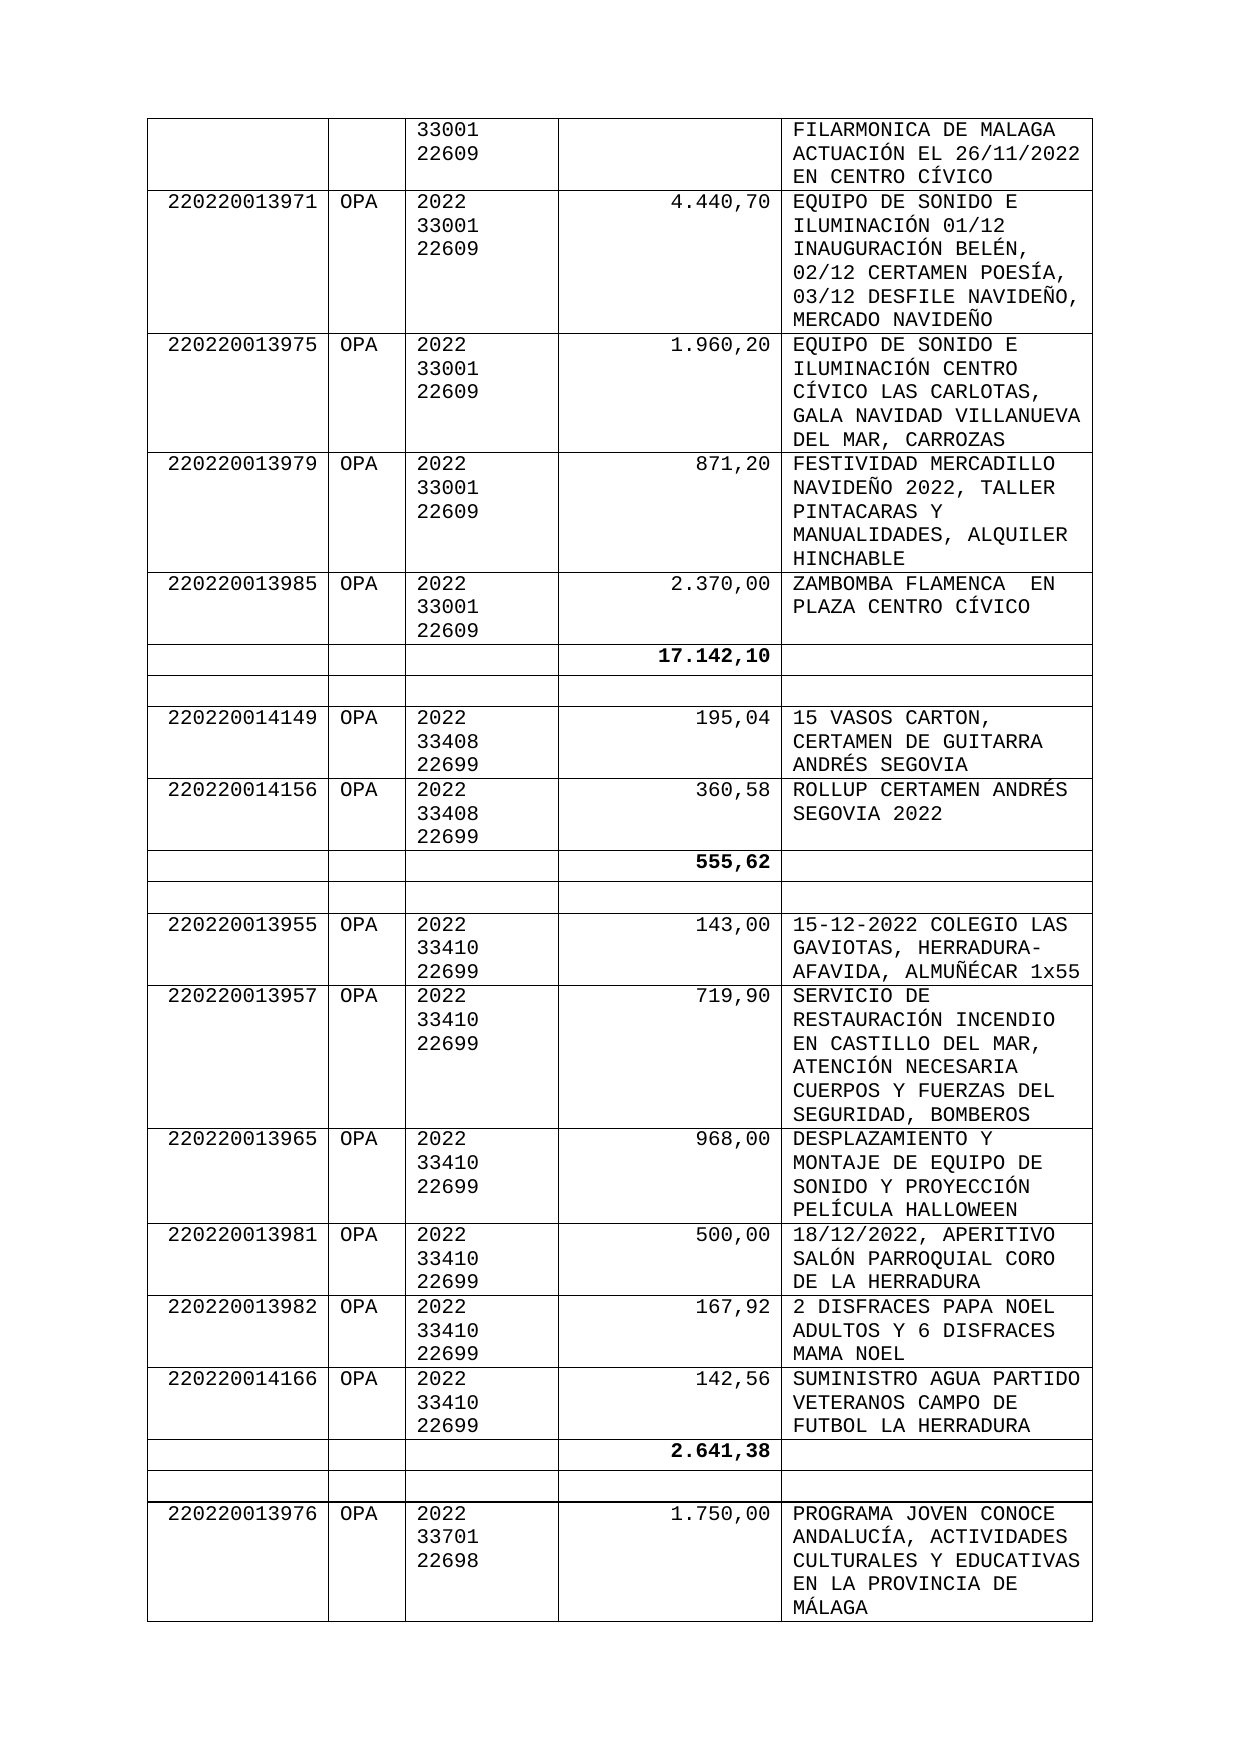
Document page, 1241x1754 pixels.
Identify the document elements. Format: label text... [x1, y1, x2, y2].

table_cell 2022 33410 22699 [406, 914, 558, 984]
table_cell [329, 882, 405, 912]
table_cell OPA [329, 779, 405, 850]
table_cell [559, 1471, 781, 1501]
table_cell [406, 1471, 558, 1501]
table_cell 4.440,70 [559, 191, 781, 333]
table_cell 15 VASOS CARTON, CERTAMEN DE GUITARRA ANDRÉS SEGOVIA [782, 707, 1092, 778]
table_cell 2.641,38 [559, 1440, 781, 1470]
table_cell OPA [329, 986, 405, 1127]
table_cell 220220014156 [148, 779, 328, 850]
table_cell FILARMONICA DE MALAGA ACTUACIÓN EL 26/11/2022 EN CENTRO CÍVICO [782, 119, 1092, 190]
table_cell OPA [329, 1296, 405, 1367]
table_cell 220220013971 [148, 191, 328, 333]
table_cell [406, 851, 558, 881]
table_cell OPA [329, 1368, 405, 1439]
table_cell [559, 676, 781, 706]
table_cell 2022 33701 22698 [406, 1503, 558, 1621]
table_cell [559, 119, 781, 190]
table_cell 220220013976 [148, 1503, 328, 1621]
table_cell 220220013979 [148, 453, 328, 572]
table_cell 33001 22609 [406, 119, 558, 190]
table_cell [329, 1471, 405, 1501]
table_cell [148, 119, 328, 190]
table_cell [406, 882, 558, 912]
table_cell OPA [329, 1129, 405, 1223]
table_cell 968,00 [559, 1129, 781, 1223]
table_cell [148, 1471, 328, 1501]
table_cell 1.750,00 [559, 1503, 781, 1621]
table_cell ZAMBOMBA FLAMENCA EN PLAZA CENTRO CÍVICO [782, 573, 1092, 643]
table_cell [329, 645, 405, 675]
table_cell OPA [329, 573, 405, 643]
table_cell [782, 882, 1092, 912]
table_cell 2022 33410 22699 [406, 1296, 558, 1367]
table_cell [148, 676, 328, 706]
table_cell [329, 676, 405, 706]
table_cell 360,58 [559, 779, 781, 850]
table_cell 871,20 [559, 453, 781, 572]
table_cell 220220013975 [148, 334, 328, 452]
table_cell 2 DISFRACES PAPA NOEL ADULTOS Y 6 DISFRACES MAMA NOEL [782, 1296, 1092, 1367]
table_cell [782, 676, 1092, 706]
table_cell 2022 33410 22699 [406, 1129, 558, 1223]
table_cell [148, 1440, 328, 1470]
table_cell [329, 851, 405, 881]
table_cell DESPLAZAMIENTO Y MONTAJE DE EQUIPO DE SONIDO Y PROYECCIÓN PELÍCULA HALLOWEEN [782, 1129, 1092, 1223]
table_cell 220220014166 [148, 1368, 328, 1439]
table_cell 220220013955 [148, 914, 328, 984]
table_cell 2022 33408 22699 [406, 779, 558, 850]
table_cell OPA [329, 453, 405, 572]
table_cell [782, 1440, 1092, 1470]
table_cell [782, 851, 1092, 881]
table_cell 2022 33001 22609 [406, 191, 558, 333]
table_cell EQUIPO DE SONIDO E ILUMINACIÓN CENTRO CÍVICO LAS CARLOTAS, GALA NAVIDAD VILLANUEVA DEL MAR, CARROZAS [782, 334, 1092, 452]
table_cell PROGRAMA JOVEN CONOCE ANDALUCÍA, ACTIVIDADES CULTURALES Y EDUCATIVAS EN LA PROVINCIA DE MÁLAGA [782, 1503, 1092, 1621]
table_cell 500,00 [559, 1224, 781, 1295]
table_cell OPA [329, 1224, 405, 1295]
table_cell OPA [329, 914, 405, 984]
table_cell 2022 33410 22699 [406, 986, 558, 1127]
table_cell 555,62 [559, 851, 781, 881]
table_cell 17.142,10 [559, 645, 781, 675]
table_cell 142,56 [559, 1368, 781, 1439]
table_cell 2022 33001 22609 [406, 573, 558, 643]
table_cell 2022 33410 22699 [406, 1224, 558, 1295]
table_cell [782, 645, 1092, 675]
table_cell SERVICIO DE RESTAURACIÓN INCENDIO EN CASTILLO DEL MAR, ATENCIÓN NECESARIA CUERPOS Y FUERZAS DEL SEGURIDAD, BOMBEROS [782, 986, 1092, 1127]
table_cell [329, 119, 405, 190]
table_cell [148, 882, 328, 912]
table_cell 1.960,20 [559, 334, 781, 452]
table_cell 220220013985 [148, 573, 328, 643]
table_cell 2022 33408 22699 [406, 707, 558, 778]
table_cell 220220013965 [148, 1129, 328, 1223]
table_cell 167,92 [559, 1296, 781, 1367]
table_cell 195,04 [559, 707, 781, 778]
table_cell 719,90 [559, 986, 781, 1127]
table_cell [329, 1440, 405, 1470]
table_cell 2022 33410 22699 [406, 1368, 558, 1439]
table_cell 2.370,00 [559, 573, 781, 643]
table_cell SUMINISTRO AGUA PARTIDO VETERANOS CAMPO DE FUTBOL LA HERRADURA [782, 1368, 1092, 1439]
table_cell 2022 33001 22609 [406, 453, 558, 572]
table_cell 220220014149 [148, 707, 328, 778]
table_cell EQUIPO DE SONIDO E ILUMINACIÓN 01/12 INAUGURACIÓN BELÉN, 02/12 CERTAMEN POESÍA, 03/12 DESFILE NAVIDEÑO, MERCADO NAVIDEÑO [782, 191, 1092, 333]
table_cell 220220013957 [148, 986, 328, 1127]
table_cell 18/12/2022, APERITIVO SALÓN PARROQUIAL CORO DE LA HERRADURA [782, 1224, 1092, 1295]
table_cell OPA [329, 1503, 405, 1621]
table_cell [148, 645, 328, 675]
table_cell OPA [329, 707, 405, 778]
table_cell [406, 676, 558, 706]
table_cell [782, 1471, 1092, 1501]
table_cell 220220013981 [148, 1224, 328, 1295]
table_cell [406, 645, 558, 675]
table_cell ROLLUP CERTAMEN ANDRÉS SEGOVIA 2022 [782, 779, 1092, 850]
table_cell OPA [329, 334, 405, 452]
table_cell 15-12-2022 COLEGIO LAS GAVIOTAS, HERRADURA-AFAVIDA, ALMUÑÉCAR 1x55 [782, 914, 1092, 984]
table_cell [148, 851, 328, 881]
table_cell [559, 882, 781, 912]
table_cell OPA [329, 191, 405, 333]
table_cell 2022 33001 22609 [406, 334, 558, 452]
table_cell 220220013982 [148, 1296, 328, 1367]
table_cell FESTIVIDAD MERCADILLO NAVIDEÑO 2022, TALLER PINTACARAS Y MANUALIDADES, ALQUILER HINCHABLE [782, 453, 1092, 572]
table_cell 143,00 [559, 914, 781, 984]
table_cell [406, 1440, 558, 1470]
